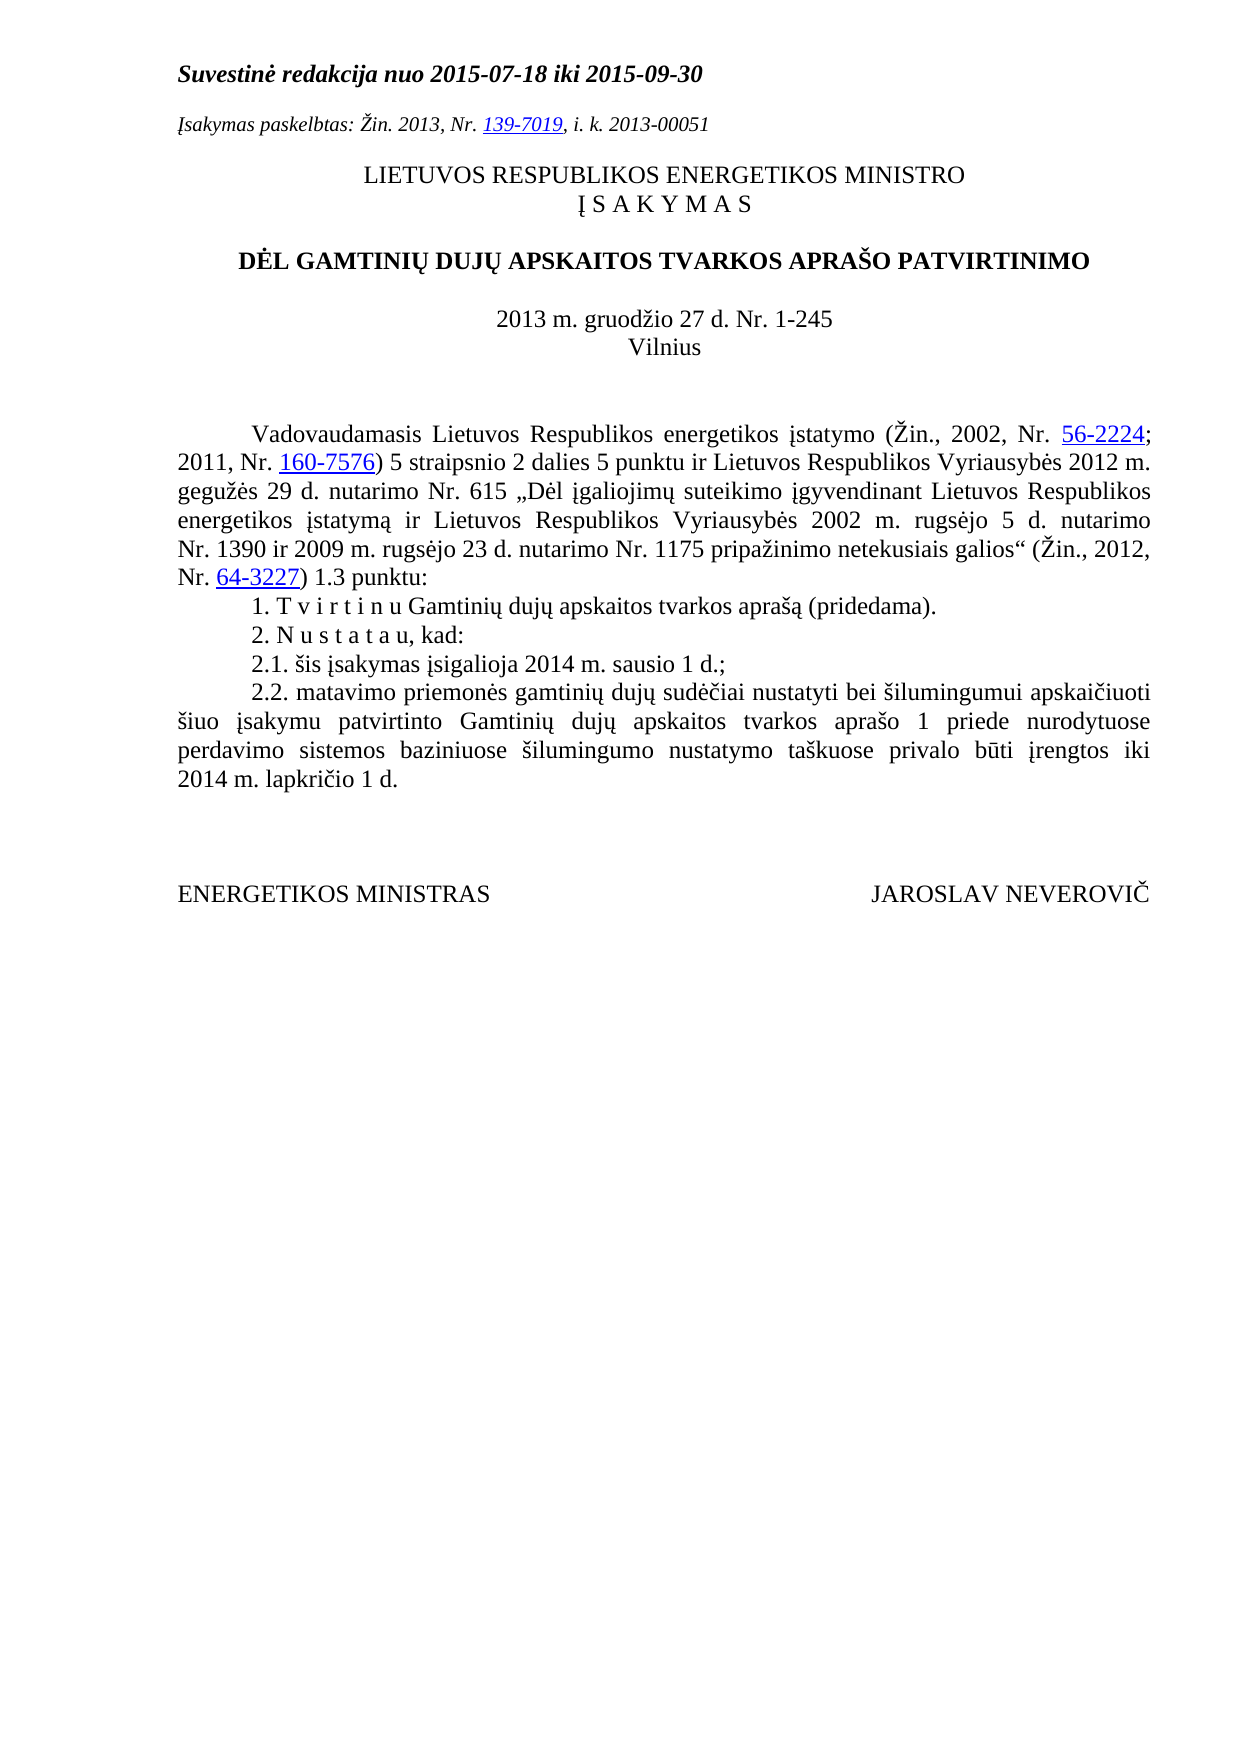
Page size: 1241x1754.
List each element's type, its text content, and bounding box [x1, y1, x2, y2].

text Suvestinė redakcija nuo 2015-07-18 iki 2015-09-30 [177, 59, 1152, 88]
text Energetikos ministras Jaroslav Neverovič [177, 879, 1152, 907]
text 2. N u s t a t a u, kad: [177, 620, 1152, 649]
text Vadovaudamasis Lietuvos Respublikos energetikos įstatymo (Žin., 2002, Nr. 56-2224; 2011, Nr. 160-7576) 5 straipsnio 2 dalies 5 punktu ir Lietuvos Respublikos Vyriausybės 2012 m. gegužės 29 d. nutarimo Nr. 615 „Dėl įgaliojimų suteikimo įgyvendinant Lietuvos Respublikos energetikos įstatymą ir Lietuvos Respublikos Vyriausybės 2002 m. rugsėjo 5 d. nutarimo Nr. 1390 ir 2009 m. rugsėjo 23 d. nutarimo Nr. 1175 pripažinimo netekusiais galios“ (Žin., 2012, Nr. 64-3227) 1.3 punktu: [177, 419, 1152, 591]
text 2013 m. gruodžio 27 d. Nr. 1-245 [177, 304, 1152, 332]
text DĖL gamtinių dujų APSKAITOS TVARKOS APRAŠO patvirtinimo [177, 246, 1152, 275]
text į s a k y m a s [177, 189, 1152, 217]
text 2.1. šis įsakymas įsigalioja 2014 m. sausio 1 d.; [177, 649, 1152, 677]
text Vilnius [177, 332, 1152, 361]
text LIETUVOS RESPUBLIKOS ENERGETIKOS MINISTRO [177, 160, 1152, 189]
text 1. T v i r t i n u Gamtinių dujų apskaitos tvarkos aprašą (pridedama). [177, 591, 1152, 620]
text 2.2. matavimo priemonės gamtinių dujų sudėčiai nustatyti bei šilumingumui apskaičiuoti šiuo įsakymu patvirtinto Gamtinių dujų apskaitos tvarkos aprašo 1 priede nurodytuose perdavimo sistemos baziniuose šilumingumo nustatymo taškuose privalo būti įrengtos iki 2014 m. lapkričio 1 d. [177, 677, 1152, 792]
text Įsakymas paskelbtas: Žin. 2013, Nr. 139-7019, i. k. 2013-00051 [177, 112, 1152, 136]
